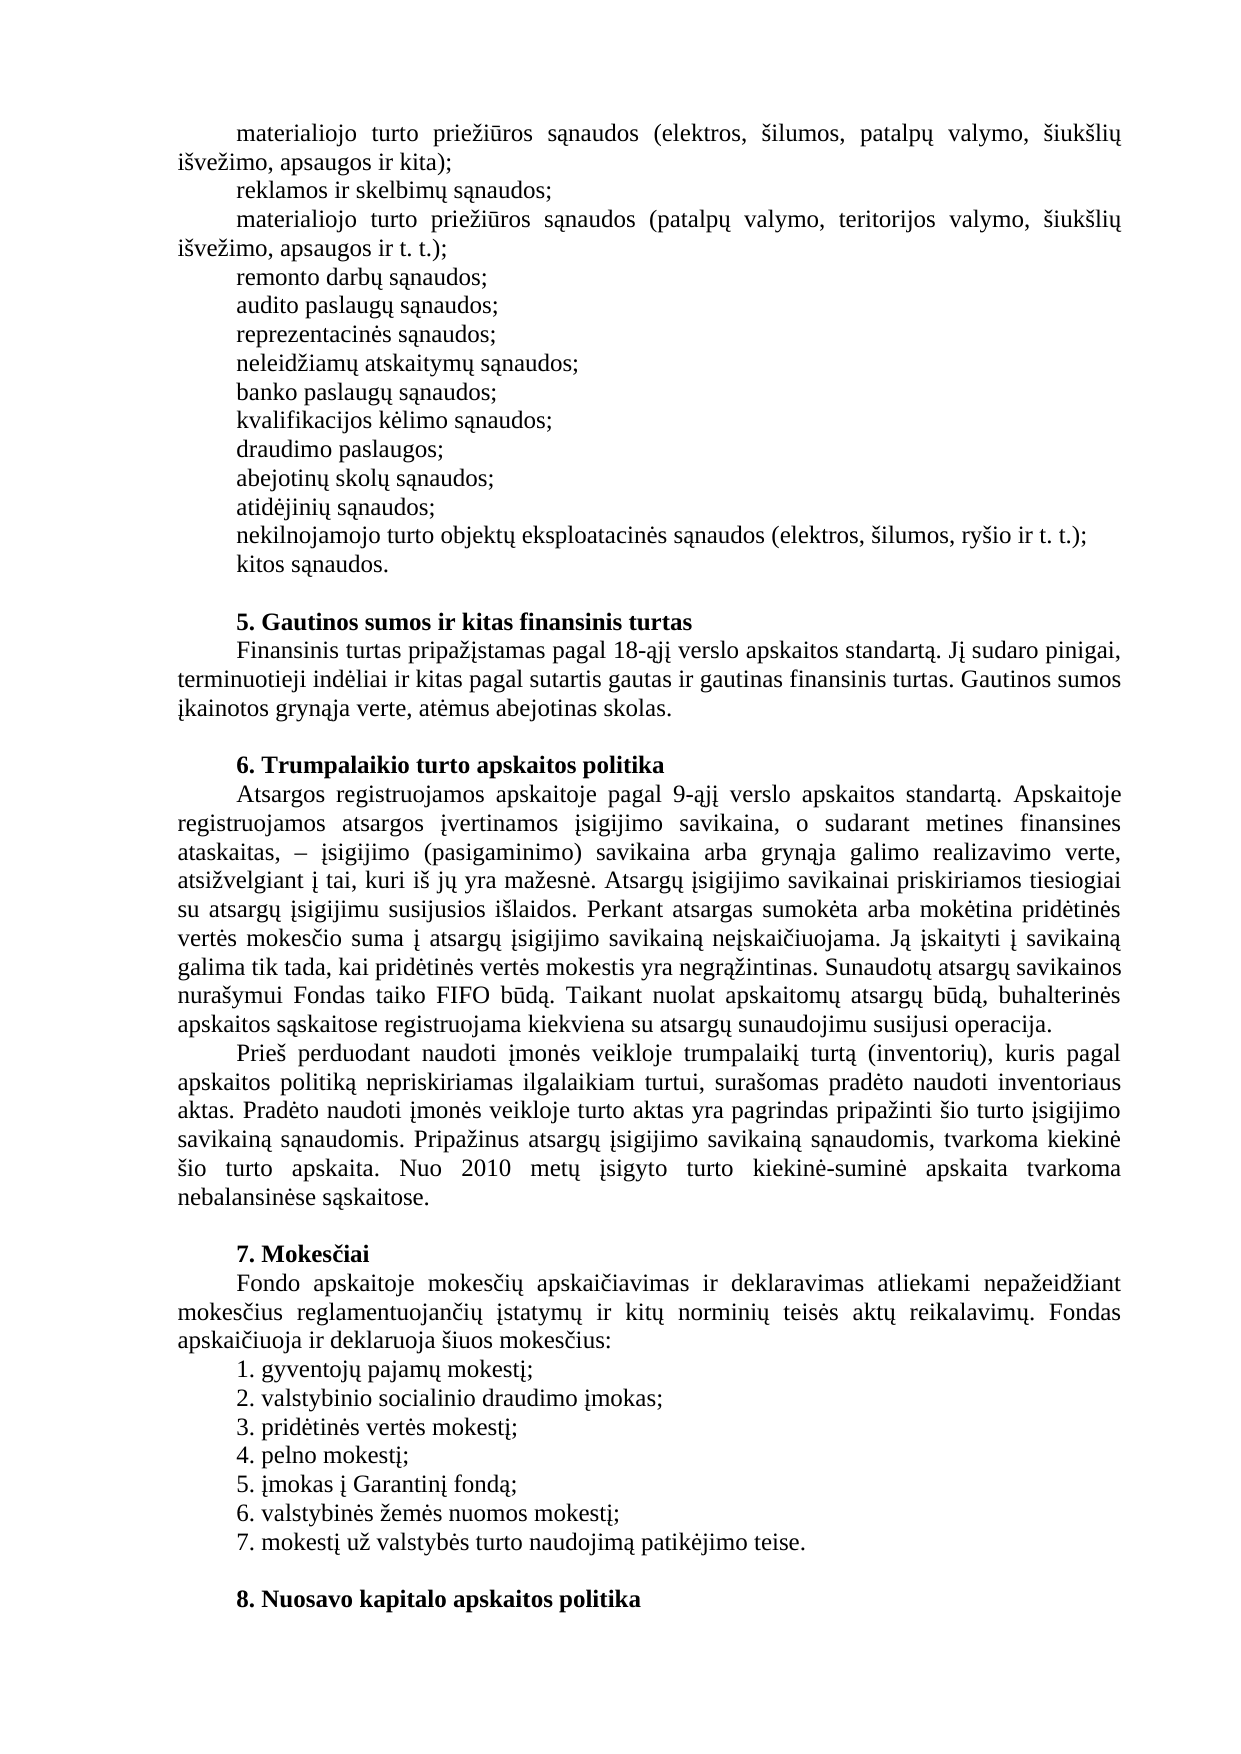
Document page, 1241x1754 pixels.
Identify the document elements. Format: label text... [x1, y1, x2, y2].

text 5. įmokas į Garantinį fondą; [177, 1469, 1122, 1498]
text kitos sąnaudos. [177, 549, 1122, 578]
text reklamos ir skelbimų sąnaudos; [177, 176, 1122, 204]
text neleidžiamų atskaitymų sąnaudos; [177, 348, 1122, 377]
text Prieš perduodant naudoti įmonės veikloje trumpalaikį turtą (inventorių), kuris pagal apskaitos politiką nepriskiriamas ilgalaikiam turtui, surašomas pradėto naudoti inventoriaus aktas. Pradėto naudoti įmonės veikloje turto aktas yra pagrindas pripažinti šio turto įsigijimo savikainą sąnaudomis. Pripažinus atsargų įsigijimo savikainą sąnaudomis, tvarkoma kiekinė šio turto apskaita. Nuo 2010 metų įsigyto turto kiekinė-suminė apskaita tvarkoma nebalansinėse sąskaitose. [177, 1038, 1122, 1211]
text 5. Gautinos sumos ir kitas finansinis turtas [177, 607, 1122, 636]
text materialiojo turto priežiūros sąnaudos (patalpų valymo, teritorijos valymo, šiukšlių išvežimo, apsaugos ir t. t.); [177, 204, 1122, 262]
text 2. valstybinio socialinio draudimo įmokas; [177, 1383, 1122, 1412]
text audito paslaugų sąnaudos; [177, 291, 1122, 319]
text draudimo paslaugos; [177, 434, 1122, 463]
text Finansinis turtas pripažįstamas pagal 18-ąjį verslo apskaitos standartą. Jį sudaro pinigai, terminuotieji indėliai ir kitas pagal sutartis gautas ir gautinas finansinis turtas. Gautinos sumos įkainotos grynąja verte, atėmus abejotinas skolas. [177, 636, 1122, 722]
text 8. Nuosavo kapitalo apskaitos politika [177, 1584, 1122, 1613]
text 4. pelno mokestį; [177, 1441, 1122, 1469]
text materialiojo turto priežiūros sąnaudos (elektros, šilumos, patalpų valymo, šiukšlių išvežimo, apsaugos ir kita); [177, 118, 1122, 176]
text 7. mokestį už valstybės turto naudojimą patikėjimo teise. [177, 1527, 1122, 1556]
text reprezentacinės sąnaudos; [177, 319, 1122, 348]
text banko paslaugų sąnaudos; [177, 377, 1122, 406]
text kvalifikacijos kėlimo sąnaudos; [177, 406, 1122, 434]
text nekilnojamojo turto objektų eksploatacinės sąnaudos (elektros, šilumos, ryšio ir t. t.); [177, 521, 1122, 549]
text 6. Trumpalaikio turto apskaitos politika [177, 751, 1122, 779]
text Atsargos registruojamos apskaitoje pagal 9-ąjį verslo apskaitos standartą. Apskaitoje registruojamos atsargos įvertinamos įsigijimo savikaina, o sudarant metines finansines ataskaitas, – įsigijimo (pasigaminimo) savikaina arba grynąja galimo realizavimo verte, atsižvelgiant į tai, kuri iš jų yra mažesnė. Atsargų įsigijimo savikainai priskiriamos tiesiogiai su atsargų įsigijimu susijusios išlaidos. Perkant atsargas sumokėta arba mokėtina pridėtinės vertės mokesčio suma į atsargų įsigijimo savikainą neįskaičiuojama. Ją įskaityti į savikainą galima tik tada, kai pridėtinės vertės mokestis yra negrąžintinas. Sunaudotų atsargų savikainos nurašymui Fondas taiko FIFO būdą. Taikant nuolat apskaitomų atsargų būdą, buhalterinės apskaitos sąskaitose registruojama kiekviena su atsargų sunaudojimu susijusi operacija. [177, 779, 1122, 1038]
text abejotinų skolų sąnaudos; [177, 463, 1122, 492]
text 7. Mokesčiai [177, 1239, 1122, 1268]
text 1. gyventojų pajamų mokestį; [177, 1354, 1122, 1383]
text atidėjinių sąnaudos; [177, 492, 1122, 521]
text 6. valstybinės žemės nuomos mokestį; [177, 1498, 1122, 1527]
text Fondo apskaitoje mokesčių apskaičiavimas ir deklaravimas atliekami nepažeidžiant mokesčius reglamentuojančių įstatymų ir kitų norminių teisės aktų reikalavimų. Fondas apskaičiuoja ir deklaruoja šiuos mokesčius: [177, 1268, 1122, 1354]
text 3. pridėtinės vertės mokestį; [177, 1412, 1122, 1441]
text remonto darbų sąnaudos; [177, 262, 1122, 291]
